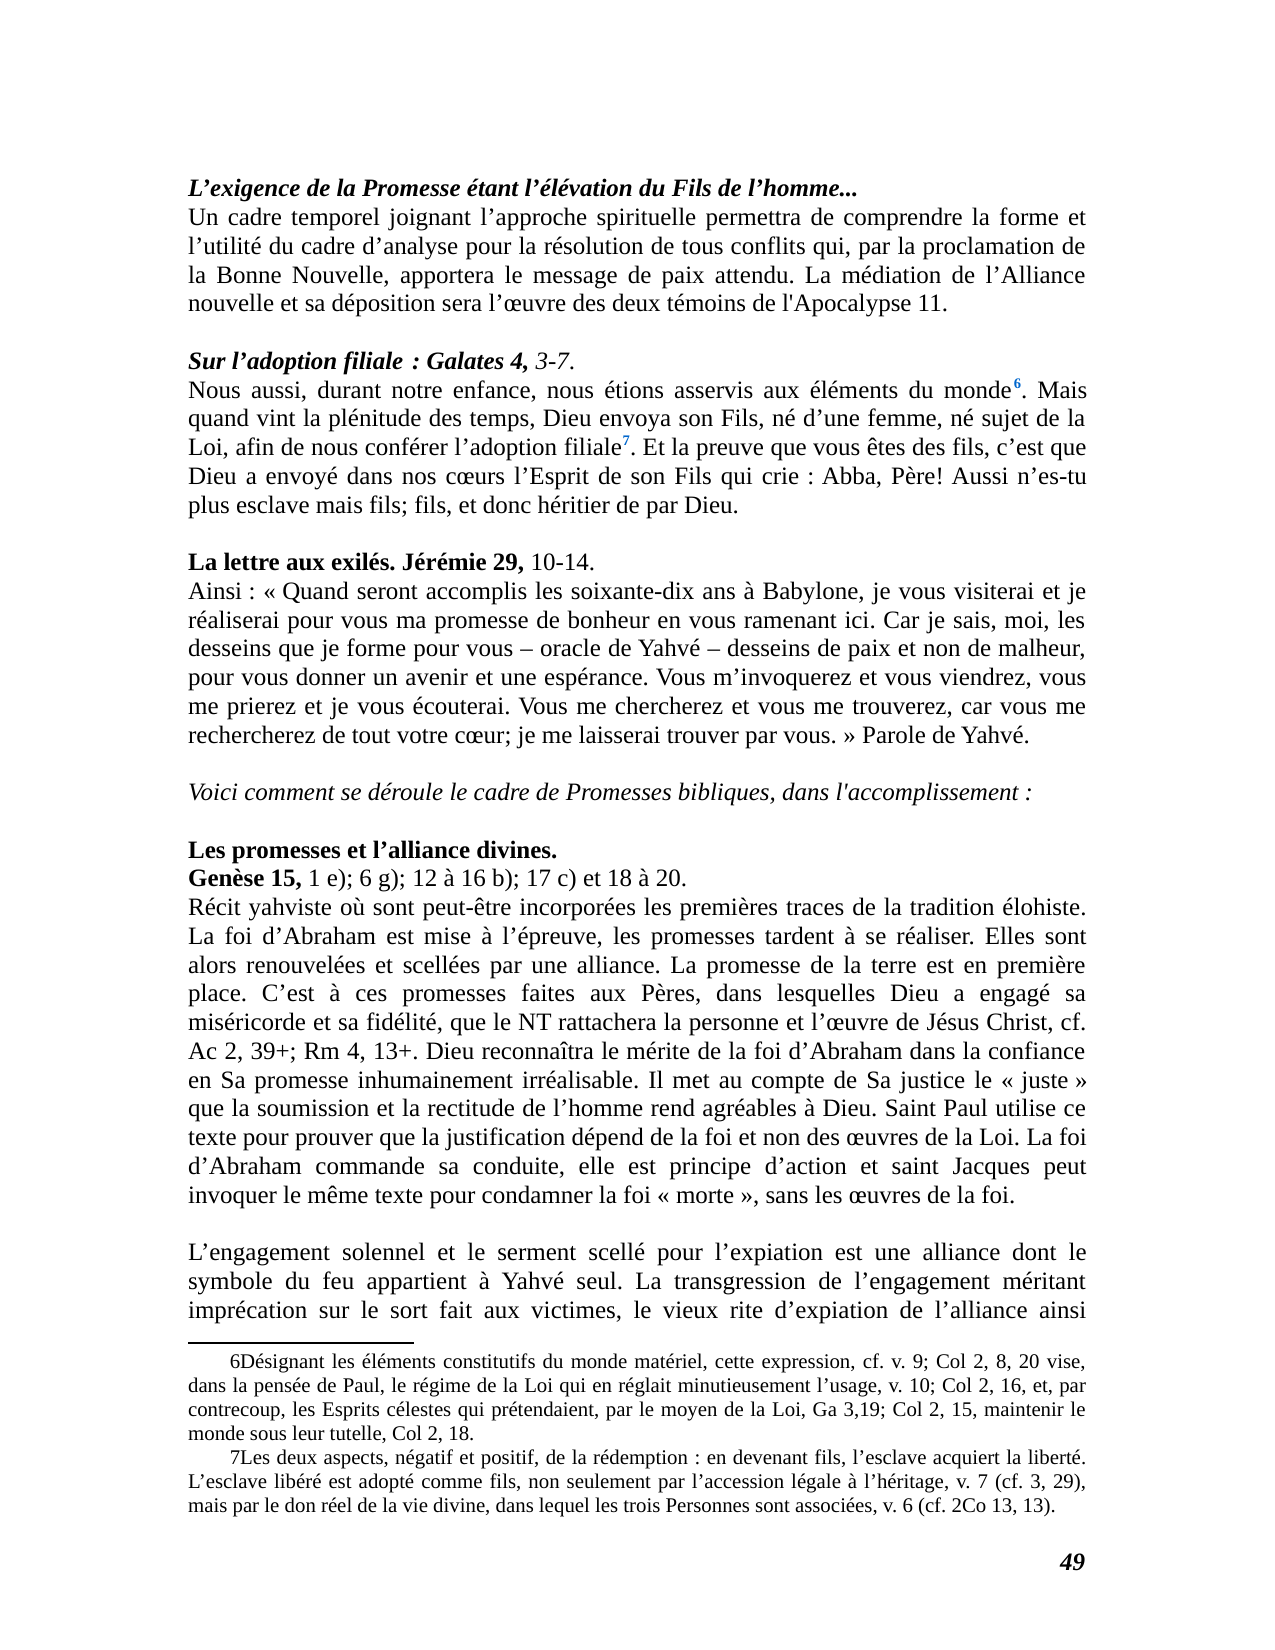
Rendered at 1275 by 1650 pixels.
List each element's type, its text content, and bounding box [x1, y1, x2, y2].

text Désignant les éléments constitutifs du monde matériel, cette expression, cf. v. 9; Col 2, 8, 20 vise, dans la pensée de Paul, le régime de la Loi qui en réglait minutieusement l’usage, v. 10; Col 2, 16, et, par contrecoup, les Esprits célestes qui prétendaient, par le moyen de la Loi, Ga 3,19; Col 2, 15, maintenir le monde sous leur tutelle, Col 2, 18. [188, 1349, 1087, 1445]
text Récit yahviste où sont peut-être incorporées les premières traces de la tradition élohiste. La foi d’Abraham est mise à l’épreuve, les promesses tardent à se réaliser. Elles sont alors renouvelées et scellées par une alliance. La promesse de la terre est en première place. C’est à ces promesses faites aux Pères, dans lesquelles Dieu a engagé sa miséricorde et sa fidélité, que le NT rattachera la personne et l’œuvre de Jésus Christ, cf. Ac 2, 39+; Rm 4, 13+. Dieu reconnaîtra le mérite de la foi d’Abraham dans la confiance en Sa promesse inhumainement irréalisable. Il met au compte de Sa justice le « juste » que la soumission et la rectitude de l’homme rend agréables à Dieu. Saint Paul utilise ce texte pour prouver que la justification dépend de la foi et non des œuvres de la Loi. La foi d’Abraham commande sa conduite, elle est principe d’action et saint Jacques peut invoquer le même texte pour condamner la foi « morte », sans les œuvres de la foi. [188, 892, 1087, 1208]
text Les promesses et l’alliance divines. [188, 835, 1087, 863]
text Un cadre temporel joignant l’approche spirituelle permettra de comprendre la forme et l’utilité du cadre d’analyse pour la résolution de tous conflits qui, par la proclamation de la Bonne Nouvelle, apportera le message de paix attendu. La médiation de l’Alliance nouvelle et sa déposition sera l’œuvre des deux témoins de l'Apocalypse 11. [188, 202, 1087, 317]
text Ainsi : « Quand seront accomplis les soixante-dix ans à Babylone, je vous visiterai et je réaliserai pour vous ma promesse de bonheur en vous ramenant ici. Car je sais, moi, les desseins que je forme pour vous – oracle de Yahvé – desseins de paix et non de malheur, pour vous donner un avenir et une espérance. Vous m’invoquerez et vous viendrez, vous me prierez et je vous écouterai. Vous me chercherez et vous me trouverez, car vous me rechercherez de tout votre cœur; je me laisserai trouver par vous. » Parole de Yahvé. [188, 576, 1087, 748]
text L’exigence de la Promesse étant l’élévation du Fils de l’homme... [188, 173, 1087, 202]
text Voici comment se déroule le cadre de Promesses bibliques, dans l'accomplissement : [188, 777, 1087, 806]
text Sur l’adoption filiale : Galates 4, 3-7. [188, 346, 1087, 375]
text Les deux aspects, négatif et positif, de la rédemption : en devenant fils, l’esclave acquiert la liberté. L’esclave libéré est adopté comme fils, non seulement par l’accession légale à l’héritage, v. 7 (cf. 3, 29), mais par le don réel de la vie divine, dans lequel les trois Personnes sont associées, v. 6 (cf. 2Co 13, 13). [188, 1445, 1087, 1517]
text L’engagement solennel et le serment scellé pour l’expiation est une alliance dont le symbole du feu appartient à Yahvé seul. La transgression de l’engagement méritant imprécation sur le sort fait aux victimes, le vieux rite d’expiation de l’alliance ainsi [188, 1237, 1087, 1323]
text Genèse 15, 1 e); 6 g); 12 à 16 b); 17 c) et 18 à 20. [188, 863, 1087, 892]
text La lettre aux exilés. Jérémie 29, 10-14. [188, 547, 1087, 576]
text Nous aussi, durant notre enfance, nous étions asservis aux éléments du monde. Mais quand vint la plénitude des temps, Dieu envoya son Fils, né d’une femme, né sujet de la Loi, afin de nous conférer l’adoption filiale. Et la preuve que vous êtes des fils, c’est que Dieu a envoyé dans nos cœurs l’Esprit de son Fils qui crie : Abba, Père! Aussi n’es-tu plus esclave mais fils; fils, et donc héritier de par Dieu. [188, 375, 1087, 518]
